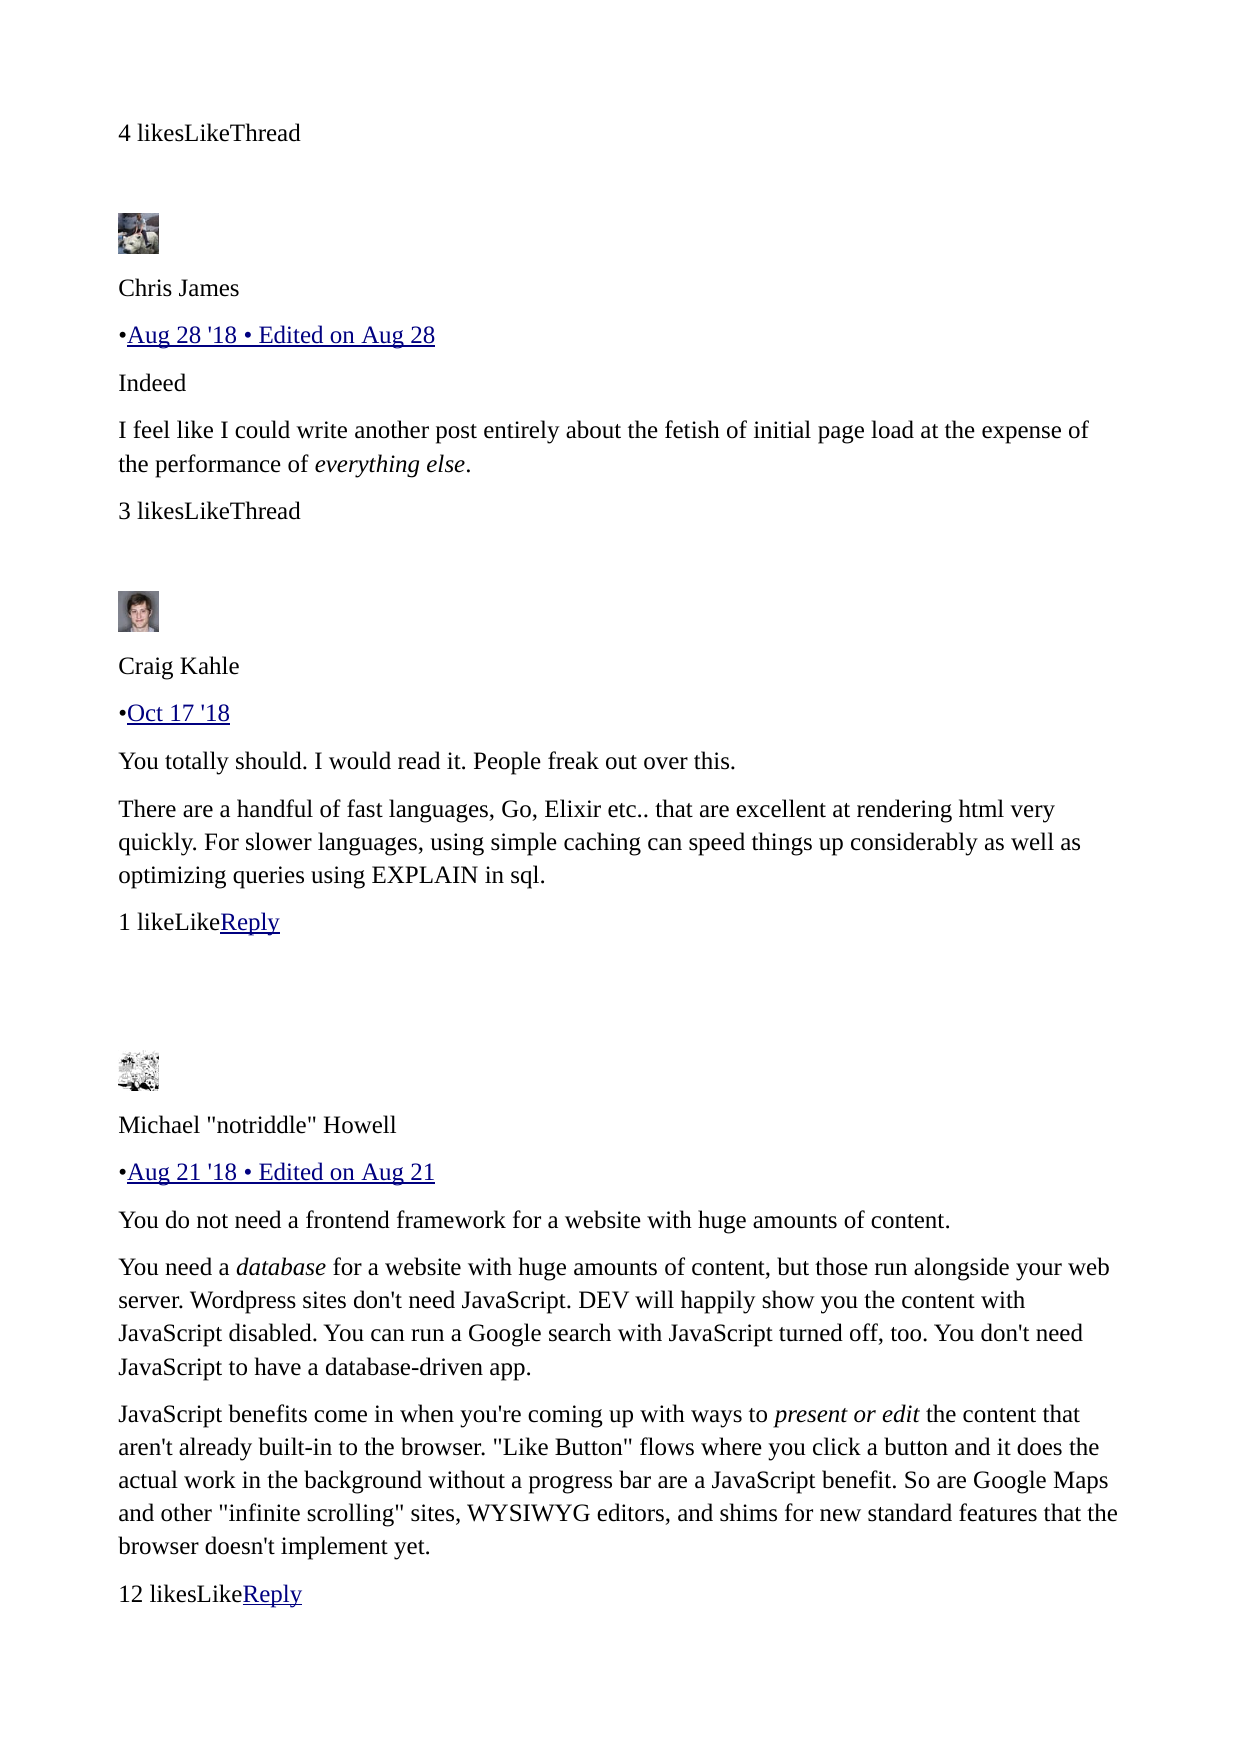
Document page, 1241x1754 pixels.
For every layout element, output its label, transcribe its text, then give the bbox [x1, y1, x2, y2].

picture [118, 1050, 159, 1091]
text 1 likeLikeReply [118, 907, 1122, 936]
text JavaScript benefits come in when you're coming up with ways to present or edit the content that aren't already built-in to the browser. "Like Button" flows where you click a button and it does the actual work in the background without a progress bar are a JavaScript benefit. So are Google Maps and other "infinite scrolling" sites, WYSIWYG editors, and shims for new standard features that the browser doesn't implement yet. [118, 1399, 1122, 1560]
text 3 likesLikeThread [118, 496, 1122, 525]
text I feel like I could write another post entirely about the fetish of initial page load at the expense of the performance of everything else. [118, 416, 1122, 477]
text There are a handful of fast languages, Go, Elixir etc.. that are excellent at rendering html very quickly. For slower languages, using simple caching can speed things up considerably as well as optimizing queries using EXPLAIN in sql. [118, 794, 1122, 888]
text •Aug 21 '18 • Edited on Aug 21 [118, 1157, 1122, 1186]
text Craig Kahle [118, 651, 1122, 680]
text You need a database for a website with huge amounts of content, but those run alongside your web server. Wordpress sites don't need JavaScript. DEV will happily show you the content with JavaScript disabled. You can run a Google search with JavaScript turned off, too. You don't need JavaScript to have a database-driven app. [118, 1252, 1122, 1380]
text You do not need a frontend framework for a website with huge amounts of content. [118, 1205, 1122, 1234]
text Chris James [118, 273, 1122, 302]
text 12 likesLikeReply [118, 1579, 1122, 1608]
text You totally should. I would read it. People freak out over this. [118, 746, 1122, 775]
text •Oct 17 '18 [118, 698, 1122, 727]
picture [118, 213, 159, 254]
picture [118, 591, 159, 632]
text Indeed [118, 368, 1122, 397]
text •Aug 28 '18 • Edited on Aug 28 [118, 320, 1122, 349]
text Michael "notriddle" Howell [118, 1110, 1122, 1138]
text 4 likesLikeThread [118, 118, 1122, 147]
